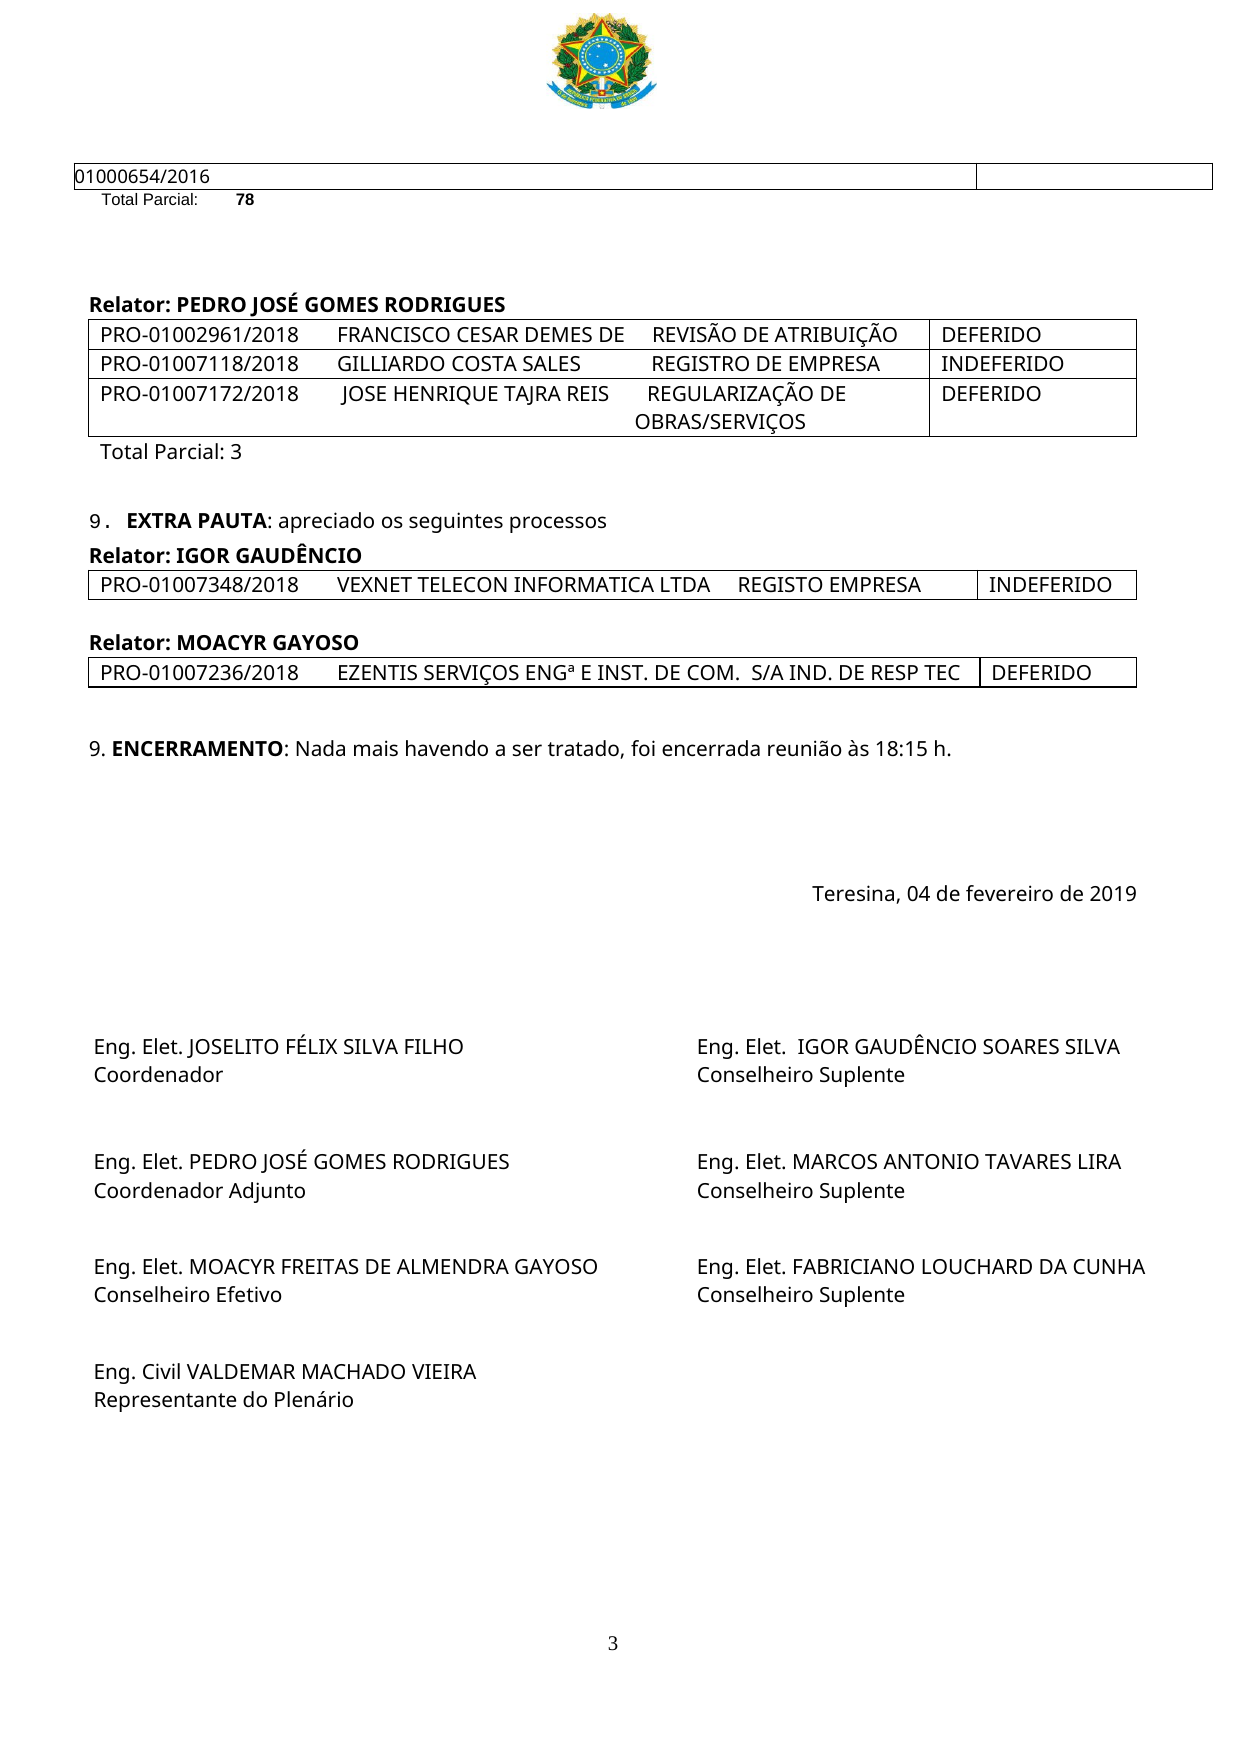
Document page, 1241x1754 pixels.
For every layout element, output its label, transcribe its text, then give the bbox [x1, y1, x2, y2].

table_cell Eng. Elet. PEDRO JOSÉ GOMES RODRIGUES Coordenador Adjunto [88, 1142, 682, 1246]
table_header PRO-01002961/2018 FRANCISCO CESAR DEMES DE REVISÃO DE ATRIBUIÇÃO [89, 320, 929, 348]
table_cell [254, 164, 976, 189]
text Total Parcial: 78 [87, 190, 1138, 209]
table_cell Eng. Elet. MARCOS ANTONIO TAVARES LIRA Conselheiro Suplente [682, 1142, 1184, 1246]
table_header DEFERIDO [981, 658, 1136, 686]
table_header Eng. Elet. IGOR GAUDÊNCIO SOARES SILVA Conselheiro Suplente [682, 1026, 1184, 1142]
table_header Eng. Elet. JOSELITO FÉLIX SILVA FILHO Coordenador [88, 1026, 682, 1142]
table_cell Eng. Civil VALDEMAR MACHADO VIEIRA Representante do Plenário [88, 1351, 682, 1456]
table_cell Eng. Elet. MOACYR FREITAS DE ALMENDRA GAYOSO Conselheiro Efetivo [88, 1246, 682, 1351]
table_cell INDEFERIDO [930, 350, 1136, 378]
text 9. ENCERRAMENTO: Nada mais havendo a ser tratado, foi encerrada reunião às 18:15 h. [88, 734, 1137, 762]
table_header INDEFERIDO [978, 571, 1136, 599]
table_cell PRO-01007172/2018 JOSE HENRIQUE TAJRA REIS REGULARIZAÇÃO DE OBRAS/SERVIÇOS [89, 379, 929, 436]
table_cell [682, 1351, 1184, 1456]
table_cell Eng. Elet. FABRICIANO LOUCHARD DA CUNHA Conselheiro Suplente [682, 1246, 1184, 1351]
table_cell DEFERIDO [930, 379, 1136, 436]
table_cell [930, 437, 1136, 465]
table_header PRO-01007348/2018 VEXNET TELECON INFORMATICA LTDA REGISTO EMPRESA [89, 571, 977, 599]
text 9. EXTRA PAUTA: apreciado os seguintes processos [88, 507, 1137, 535]
table_header DEFERIDO [930, 320, 1136, 348]
table_cell [977, 164, 1212, 189]
text Relator: IGOR GAUDÊNCIO [88, 541, 1137, 569]
text Relator: PEDRO JOSÉ GOMES RODRIGUES [88, 291, 1137, 319]
table_cell 01000654/2016 [75, 164, 254, 189]
table_header PRO-01007236/2018 EZENTIS SERVIÇOS ENGª E INST. DE COM. S/A IND. DE RESP TEC [89, 658, 979, 686]
text Relator: MOACYR GAYOSO [88, 628, 1137, 657]
table_cell Total Parcial: 3 [89, 437, 930, 465]
table_cell PRO-01007118/2018 GILLIARDO COSTA SALES REGISTRO DE EMPRESA [89, 350, 929, 378]
text Teresina, 04 de fevereiro de 2019 [133, 879, 1137, 908]
